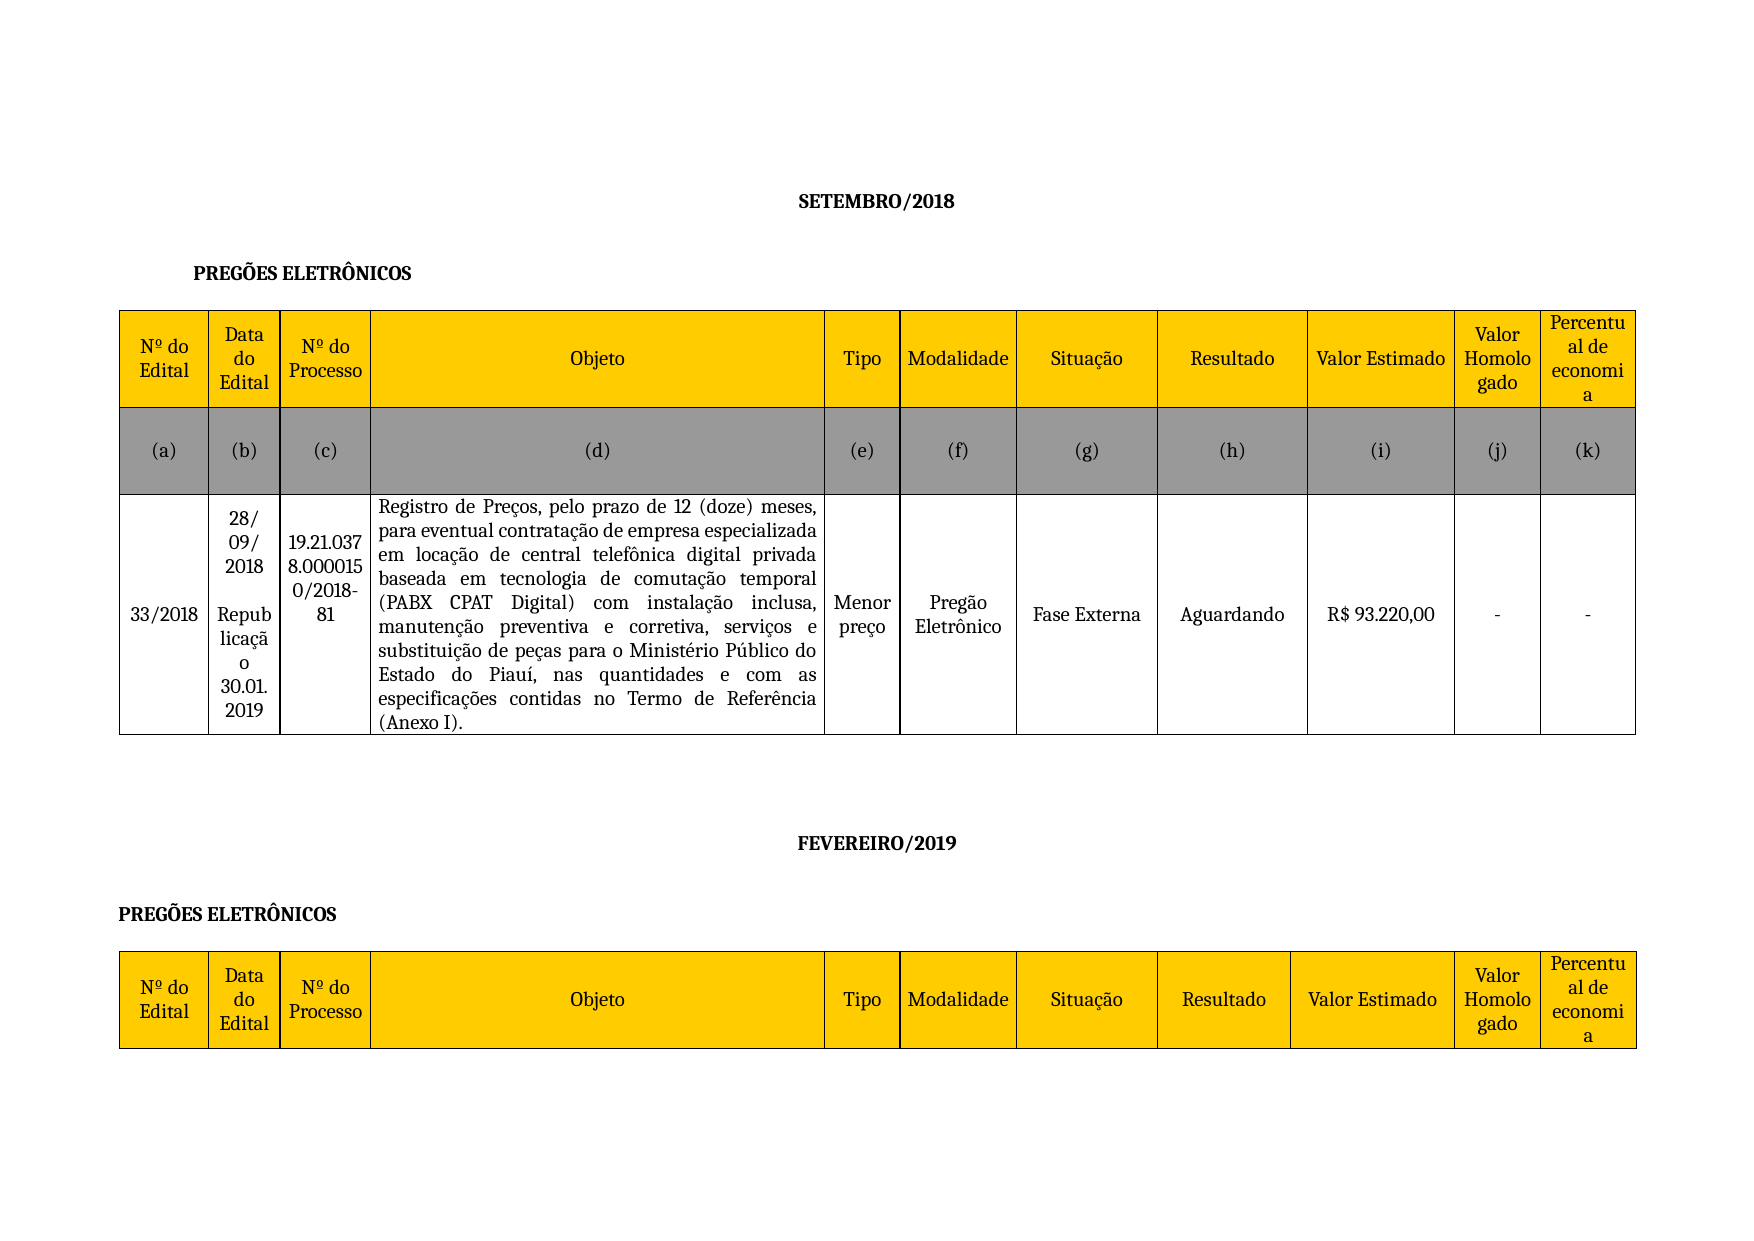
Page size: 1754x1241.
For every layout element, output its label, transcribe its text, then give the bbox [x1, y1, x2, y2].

text FEVEREIRO/2019 [118, 831, 1636, 855]
table_cell R$ 93.220,00 [1308, 495, 1454, 734]
table_cell Aguardando [1158, 495, 1307, 734]
table_header Nº do Processo [281, 952, 370, 1048]
table_cell (j) [1455, 408, 1540, 494]
table_header Modalidade [901, 311, 1016, 407]
table_cell (a) [120, 408, 208, 494]
table_cell 19.21.0378.0000150/2018-81 [281, 495, 370, 734]
table_cell (d) [371, 408, 824, 494]
table_cell (c) [281, 408, 370, 494]
text PREGÕES ELETRÔNICOS [118, 903, 1636, 927]
table_header Nº do Edital [120, 311, 208, 407]
table_cell (b) [209, 408, 279, 494]
table_header Valor Homologado [1455, 311, 1540, 407]
table_cell Registro de Preços, pelo prazo de 12 (doze) meses, para eventual contratação de empresa especializada em locação de central telefônica digital privada baseada em tecnologia de comutação temporal (PABX CPAT Digital) com instalação inclusa, manutenção preventiva e corretiva, serviços e substituição de peças para o Ministério Público do Estado do Piauí, nas quantidades e com as especificações contidas no Termo de Referência (Anexo I). [371, 495, 824, 734]
table_cell Fase Externa [1017, 495, 1157, 734]
table_header Percentual de economia [1541, 311, 1635, 407]
table_header Resultado [1158, 311, 1307, 407]
table_cell Menor preço [825, 495, 899, 734]
table_cell 28/ 09/ 2018 Republicação 30.01.2019 [209, 495, 279, 734]
table_cell Pregão Eletrônico [901, 495, 1016, 734]
table_header Valor Homologado [1455, 952, 1540, 1048]
table_header Data do Edital [209, 952, 279, 1048]
table_cell (i) [1308, 408, 1454, 494]
table_cell (g) [1017, 408, 1157, 494]
table_cell - [1455, 495, 1540, 734]
table_header Data do Edital [209, 311, 279, 407]
table_header Situação [1017, 311, 1157, 407]
table_cell (h) [1158, 408, 1307, 494]
table_cell (e) [825, 408, 899, 494]
table_header Tipo [825, 311, 899, 407]
table_header Situação [1017, 952, 1157, 1048]
table_cell (k) [1541, 408, 1635, 494]
table_cell (f) [901, 408, 1016, 494]
table_cell 33/2018 [120, 495, 208, 734]
table_header Nº do Processo [281, 311, 370, 407]
table_header Resultado [1158, 952, 1290, 1048]
text PREGÕES ELETRÔNICOS [118, 262, 1636, 286]
table_header Objeto [371, 311, 824, 407]
table_header Modalidade [901, 952, 1016, 1048]
table_header Valor Estimado [1291, 952, 1454, 1048]
table_header Nº do Edital [120, 952, 208, 1048]
table_header Tipo [825, 952, 899, 1048]
table_header Objeto [371, 952, 824, 1048]
text SETEMBRO/2018 [118, 190, 1636, 214]
table_header Valor Estimado [1308, 311, 1454, 407]
table_cell - [1541, 495, 1635, 734]
table_header Percentual de economia [1541, 952, 1636, 1048]
